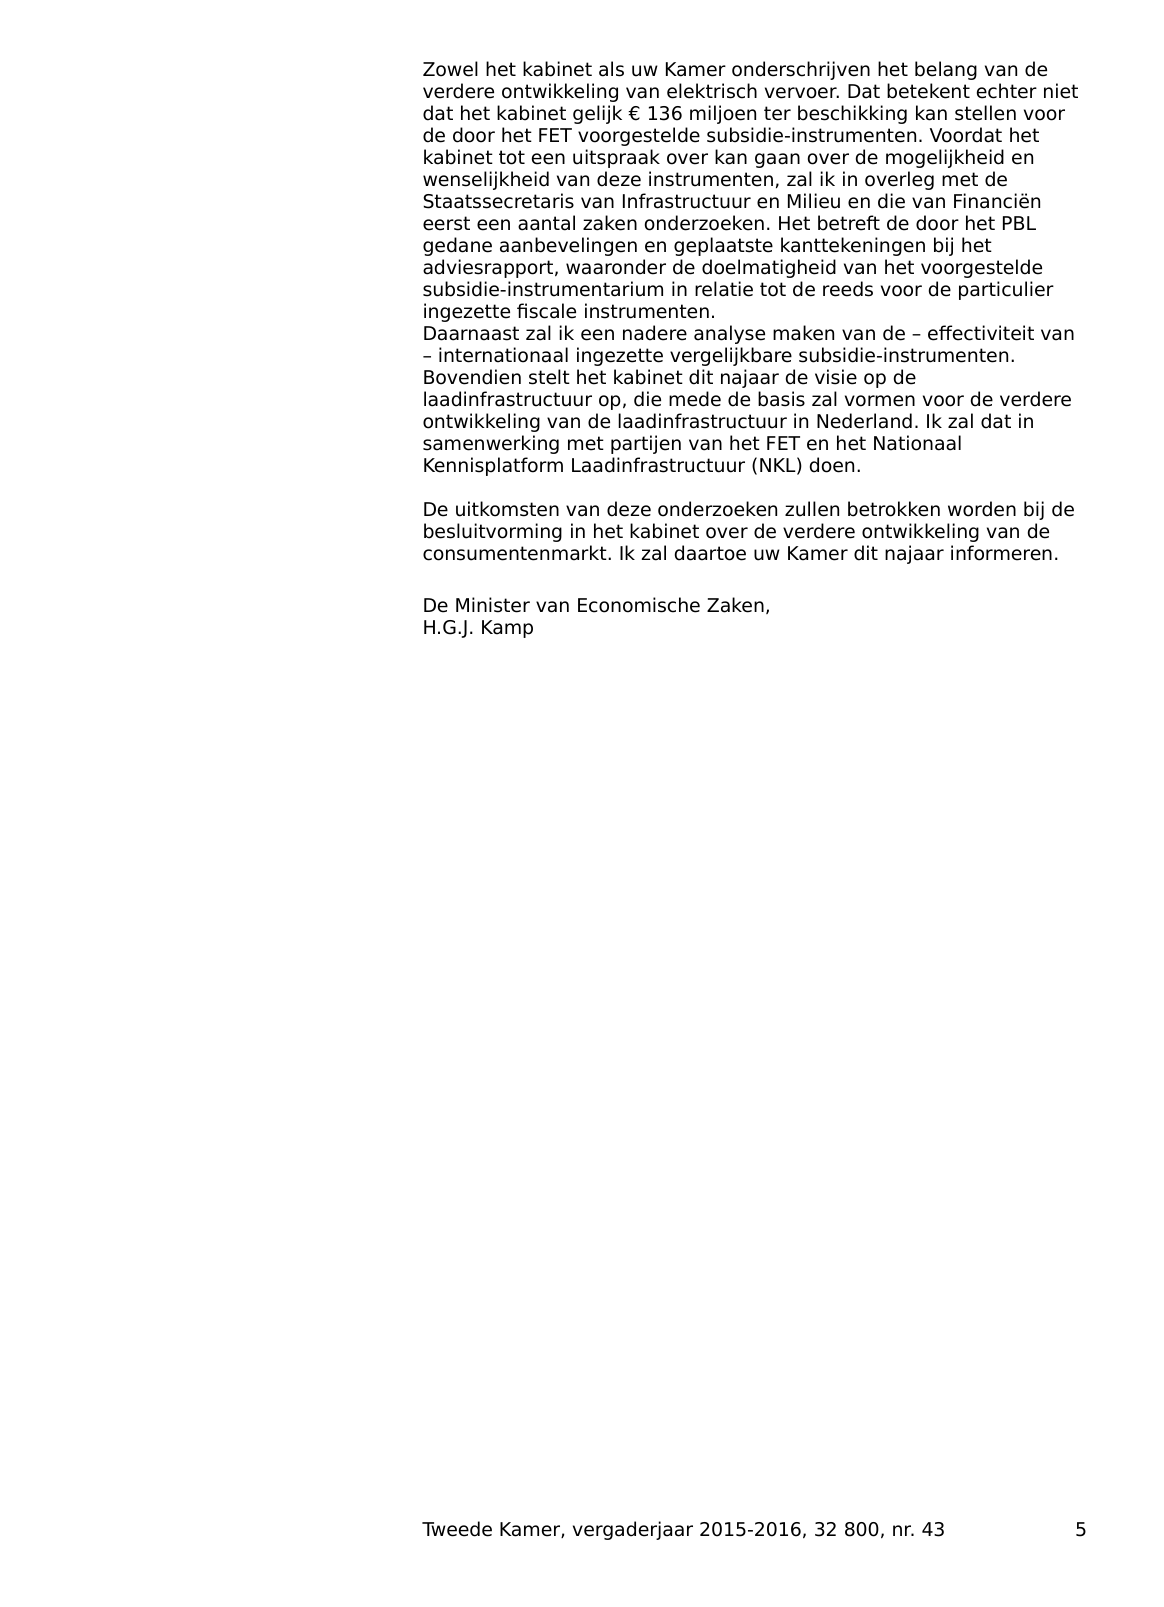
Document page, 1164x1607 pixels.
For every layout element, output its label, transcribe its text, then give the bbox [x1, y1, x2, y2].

text De Minister van Economische Zaken, H.G.J. Kamp [422, 595, 1087, 639]
text De uitkomsten van deze onderzoeken zullen betrokken worden bij de besluitvorming in het kabinet over de verdere ontwikkeling van de consumentenmarkt. Ik zal daartoe uw Kamer dit najaar informeren. [422, 499, 1087, 565]
text Zowel het kabinet als uw Kamer onderschrijven het belang van de verdere ontwikkeling van elektrisch vervoer. Dat betekent echter niet dat het kabinet gelijk € 136 miljoen ter beschikking kan stellen voor de door het FET voorgestelde subsidie-instrumenten. Voordat het kabinet tot een uitspraak over kan gaan over de mogelijkheid en wenselijkheid van deze instrumenten, zal ik in overleg met de Staatssecretaris van Infrastructuur en Milieu en die van Financiën eerst een aantal zaken onderzoeken. Het betreft de door het PBL gedane aanbevelingen en geplaatste kanttekeningen bij het adviesrapport, waaronder de doelmatigheid van het voorgestelde subsidie-instrumentarium in relatie tot de reeds voor de particulier ingezette fiscale instrumenten. [422, 59, 1087, 323]
text Daarnaast zal ik een nadere analyse maken van de – effectiviteit van – internationaal ingezette vergelijkbare subsidie-instrumenten. Bovendien stelt het kabinet dit najaar de visie op de laadinfrastructuur op, die mede de basis zal vormen voor de verdere ontwikkeling van de laadinfrastructuur in Nederland. Ik zal dat in samenwerking met partijen van het FET en het Nationaal Kennisplatform Laadinfrastructuur (NKL) doen. [422, 323, 1087, 477]
